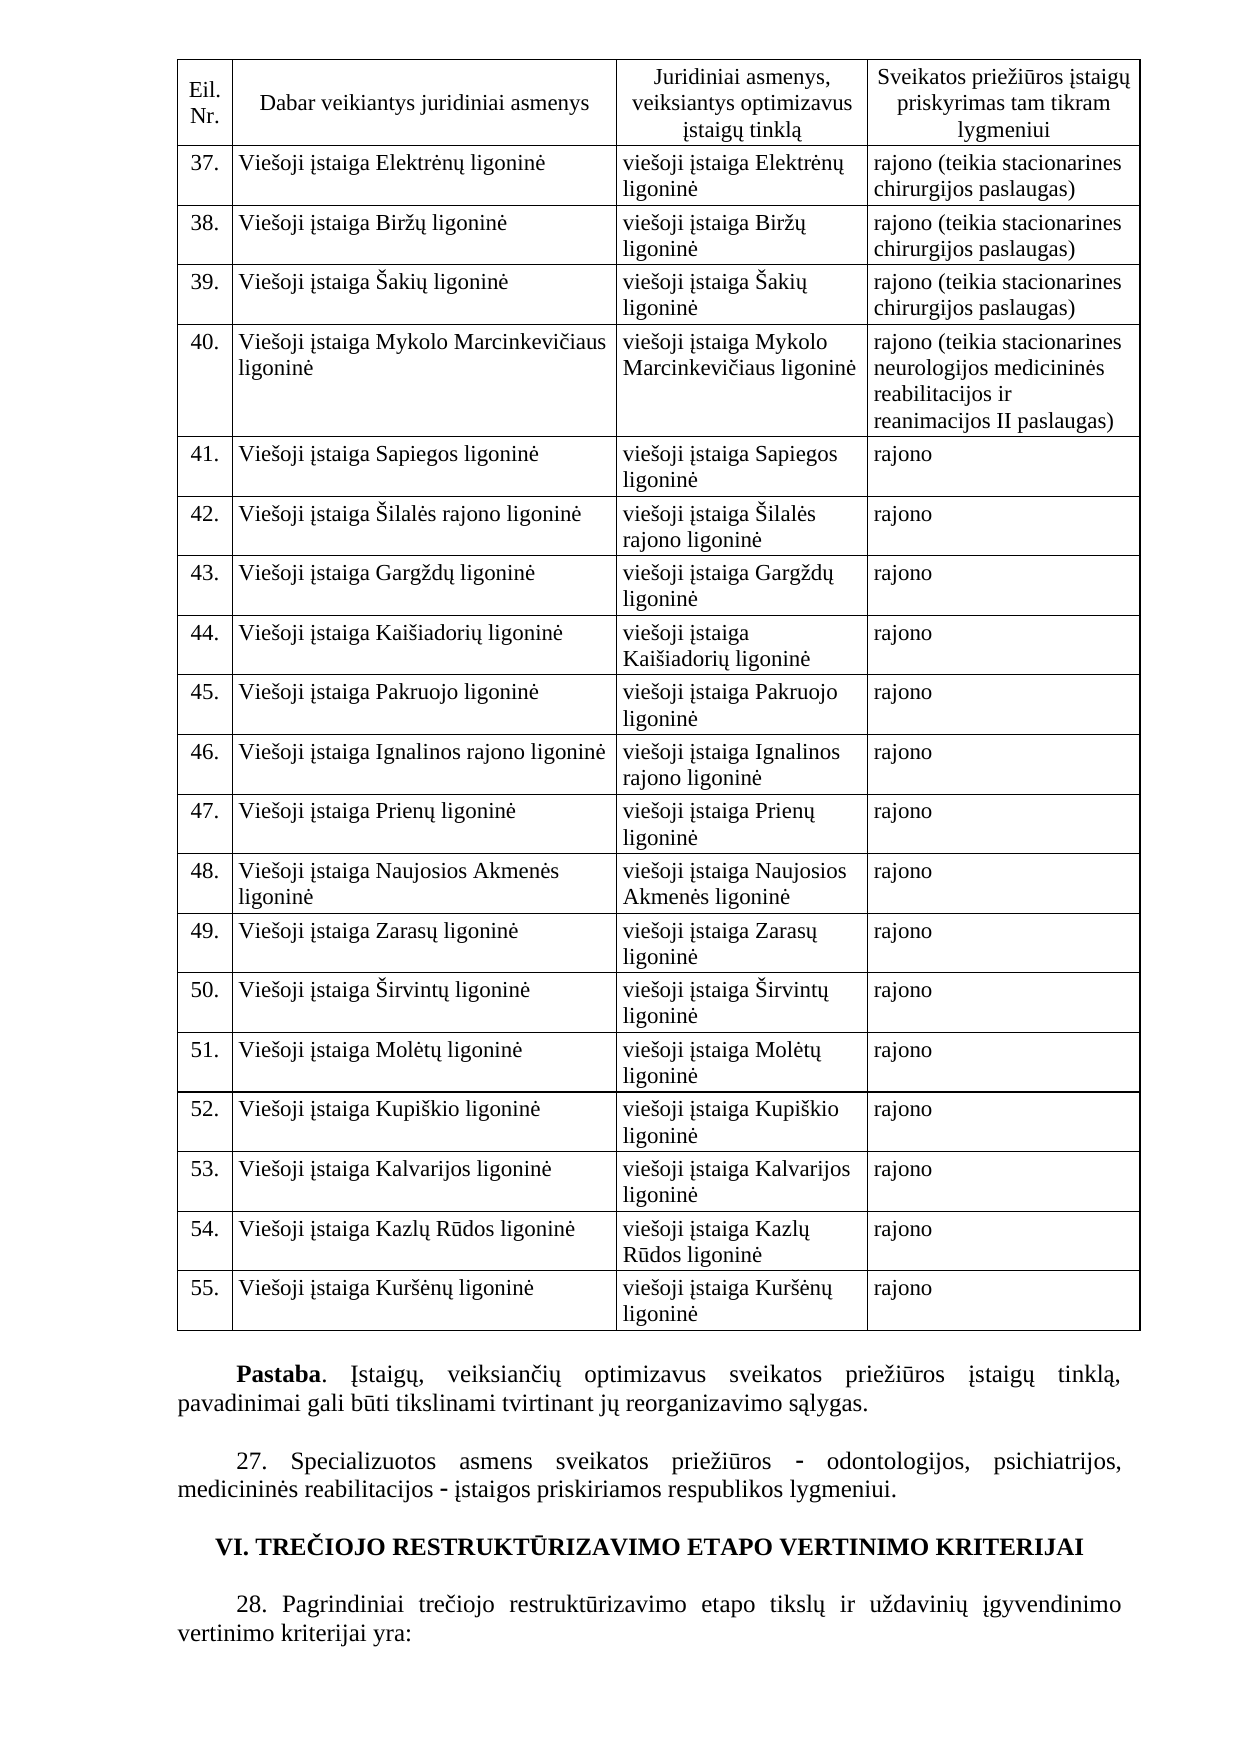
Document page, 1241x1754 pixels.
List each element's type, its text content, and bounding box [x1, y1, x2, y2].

table_header Juridiniai asmenys, veiksiantys optimizavus įstaigų tinklą [617, 60, 867, 145]
table_cell 43. [178, 556, 232, 615]
table_cell viešoji įstaiga Kaišiadorių ligoninė [617, 616, 867, 674]
table_cell 44. [178, 616, 232, 674]
table_cell viešoji įstaiga Zarasų ligoninė [617, 914, 867, 972]
table_cell Viešoji įstaiga Biržų ligoninė [233, 206, 616, 264]
table_cell 48. [178, 854, 232, 913]
table_cell Viešoji įstaiga Kazlų Rūdos ligoninė [233, 1212, 616, 1270]
table_cell viešoji įstaiga Biržų ligoninė [617, 206, 867, 264]
table_cell rajono (teikia stacionarines neurologijos medicininės reabilitacijos ir reanimacijos II paslaugas) [868, 325, 1139, 436]
table_cell rajono [868, 616, 1139, 674]
table_cell 55. [178, 1271, 232, 1330]
table_cell 47. [178, 795, 232, 853]
table_cell 54. [178, 1212, 232, 1270]
table_cell Viešoji įstaiga Kupiškio ligoninė [233, 1093, 616, 1151]
table_cell Viešoji įstaiga Mykolo Marcinkevičiaus ligoninė [233, 325, 616, 436]
table_cell viešoji įstaiga Naujosios Akmenės ligoninė [617, 854, 867, 913]
table_cell Viešoji įstaiga Prienų ligoninė [233, 795, 616, 853]
table_cell rajono [868, 1271, 1139, 1330]
table_cell 50. [178, 973, 232, 1032]
table_header Sveikatos priežiūros įstaigų priskyrimas tam tikram lygmeniui [868, 60, 1139, 145]
table_cell Viešoji įstaiga Kalvarijos ligoninė [233, 1152, 616, 1211]
table_cell 38. [178, 206, 232, 264]
table_cell Viešoji įstaiga Naujosios Akmenės ligoninė [233, 854, 616, 913]
table_cell rajono [868, 914, 1139, 972]
table_cell viešoji įstaiga Mykolo Marcinkevičiaus ligoninė [617, 325, 867, 436]
table_cell rajono (teikia stacionarines chirurgijos paslaugas) [868, 206, 1139, 264]
table_cell Viešoji įstaiga Ignalinos rajono ligoninė [233, 735, 616, 793]
table_cell viešoji įstaiga Šakių ligoninė [617, 265, 867, 324]
table_cell Viešoji įstaiga Kaišiadorių ligoninė [233, 616, 616, 674]
table_cell rajono [868, 973, 1139, 1032]
table_cell Viešoji įstaiga Kuršėnų ligoninė [233, 1271, 616, 1330]
table_cell rajono [868, 1033, 1139, 1091]
table_header Eil. Nr. [178, 60, 232, 145]
table_cell rajono [868, 1093, 1139, 1151]
table_cell 51. [178, 1033, 232, 1091]
table_cell Viešoji įstaiga Šilalės rajono ligoninė [233, 497, 616, 555]
table_cell viešoji įstaiga Ignalinos rajono ligoninė [617, 735, 867, 793]
table_cell 52. [178, 1093, 232, 1151]
table_cell viešoji įstaiga Kupiškio ligoninė [617, 1093, 867, 1151]
table_cell viešoji įstaiga Širvintų ligoninė [617, 973, 867, 1032]
text 27. Specializuotos asmens sveikatos priežiūros  odontologijos, psichiatrijos, medicininės reabilitacijos  įstaigos priskiriamos respublikos lygmeniui. [177, 1446, 1122, 1503]
table_cell rajono [868, 675, 1139, 734]
table_cell viešoji įstaiga Pakruojo ligoninė [617, 675, 867, 734]
table_cell 49. [178, 914, 232, 972]
table_cell Viešoji įstaiga Širvintų ligoninė [233, 973, 616, 1032]
table_cell viešoji įstaiga Šilalės rajono ligoninė [617, 497, 867, 555]
table_cell 40. [178, 325, 232, 436]
table_cell viešoji įstaiga Prienų ligoninė [617, 795, 867, 853]
table_cell 39. [178, 265, 232, 324]
table_cell rajono (teikia stacionarines chirurgijos paslaugas) [868, 265, 1139, 324]
table_cell viešoji įstaiga Kalvarijos ligoninė [617, 1152, 867, 1211]
table_cell viešoji įstaiga Sapiegos ligoninė [617, 437, 867, 496]
table_cell rajono [868, 497, 1139, 555]
text Pastaba. Įstaigų, veiksiančių optimizavus sveikatos priežiūros įstaigų tinklą, pavadinimai gali būti tikslinami tvirtinant jų reorganizavimo sąlygas. [177, 1359, 1122, 1417]
table_cell viešoji įstaiga Kazlų Rūdos ligoninė [617, 1212, 867, 1270]
table_cell viešoji įstaiga Gargždų ligoninė [617, 556, 867, 615]
table_cell 46. [178, 735, 232, 793]
table_cell viešoji įstaiga Molėtų ligoninė [617, 1033, 867, 1091]
text VI. trečiojo RESTRUKTŪRIZAVIMO ETAPO VERTINIMO KRITERIJAI [177, 1532, 1122, 1561]
table_cell Viešoji įstaiga Pakruojo ligoninė [233, 675, 616, 734]
table_cell 37. [178, 146, 232, 204]
table_cell Viešoji įstaiga Sapiegos ligoninė [233, 437, 616, 496]
table_cell rajono [868, 1212, 1139, 1270]
table_cell Viešoji įstaiga Šakių ligoninė [233, 265, 616, 324]
table_cell viešoji įstaiga Elektrėnų ligoninė [617, 146, 867, 204]
table_cell rajono [868, 795, 1139, 853]
text 28. Pagrindiniai trečiojo restruktūrizavimo etapo tikslų ir uždavinių įgyvendinimo vertinimo kriterijai yra: [177, 1589, 1122, 1647]
table_cell viešoji įstaiga Kuršėnų ligoninė [617, 1271, 867, 1330]
table_cell 45. [178, 675, 232, 734]
table_cell Viešoji įstaiga Gargždų ligoninė [233, 556, 616, 615]
table_cell rajono [868, 1152, 1139, 1211]
table_cell rajono [868, 735, 1139, 793]
table_cell 41. [178, 437, 232, 496]
table_cell 42. [178, 497, 232, 555]
table_cell Viešoji įstaiga Zarasų ligoninė [233, 914, 616, 972]
table_cell rajono [868, 854, 1139, 913]
table_cell rajono (teikia stacionarines chirurgijos paslaugas) [868, 146, 1139, 204]
table_cell rajono [868, 556, 1139, 615]
table_cell rajono [868, 437, 1139, 496]
table_cell 53. [178, 1152, 232, 1211]
table_cell Viešoji įstaiga Elektrėnų ligoninė [233, 146, 616, 204]
table_cell Viešoji įstaiga Molėtų ligoninė [233, 1033, 616, 1091]
table_header Dabar veikiantys juridiniai asmenys [233, 60, 616, 145]
